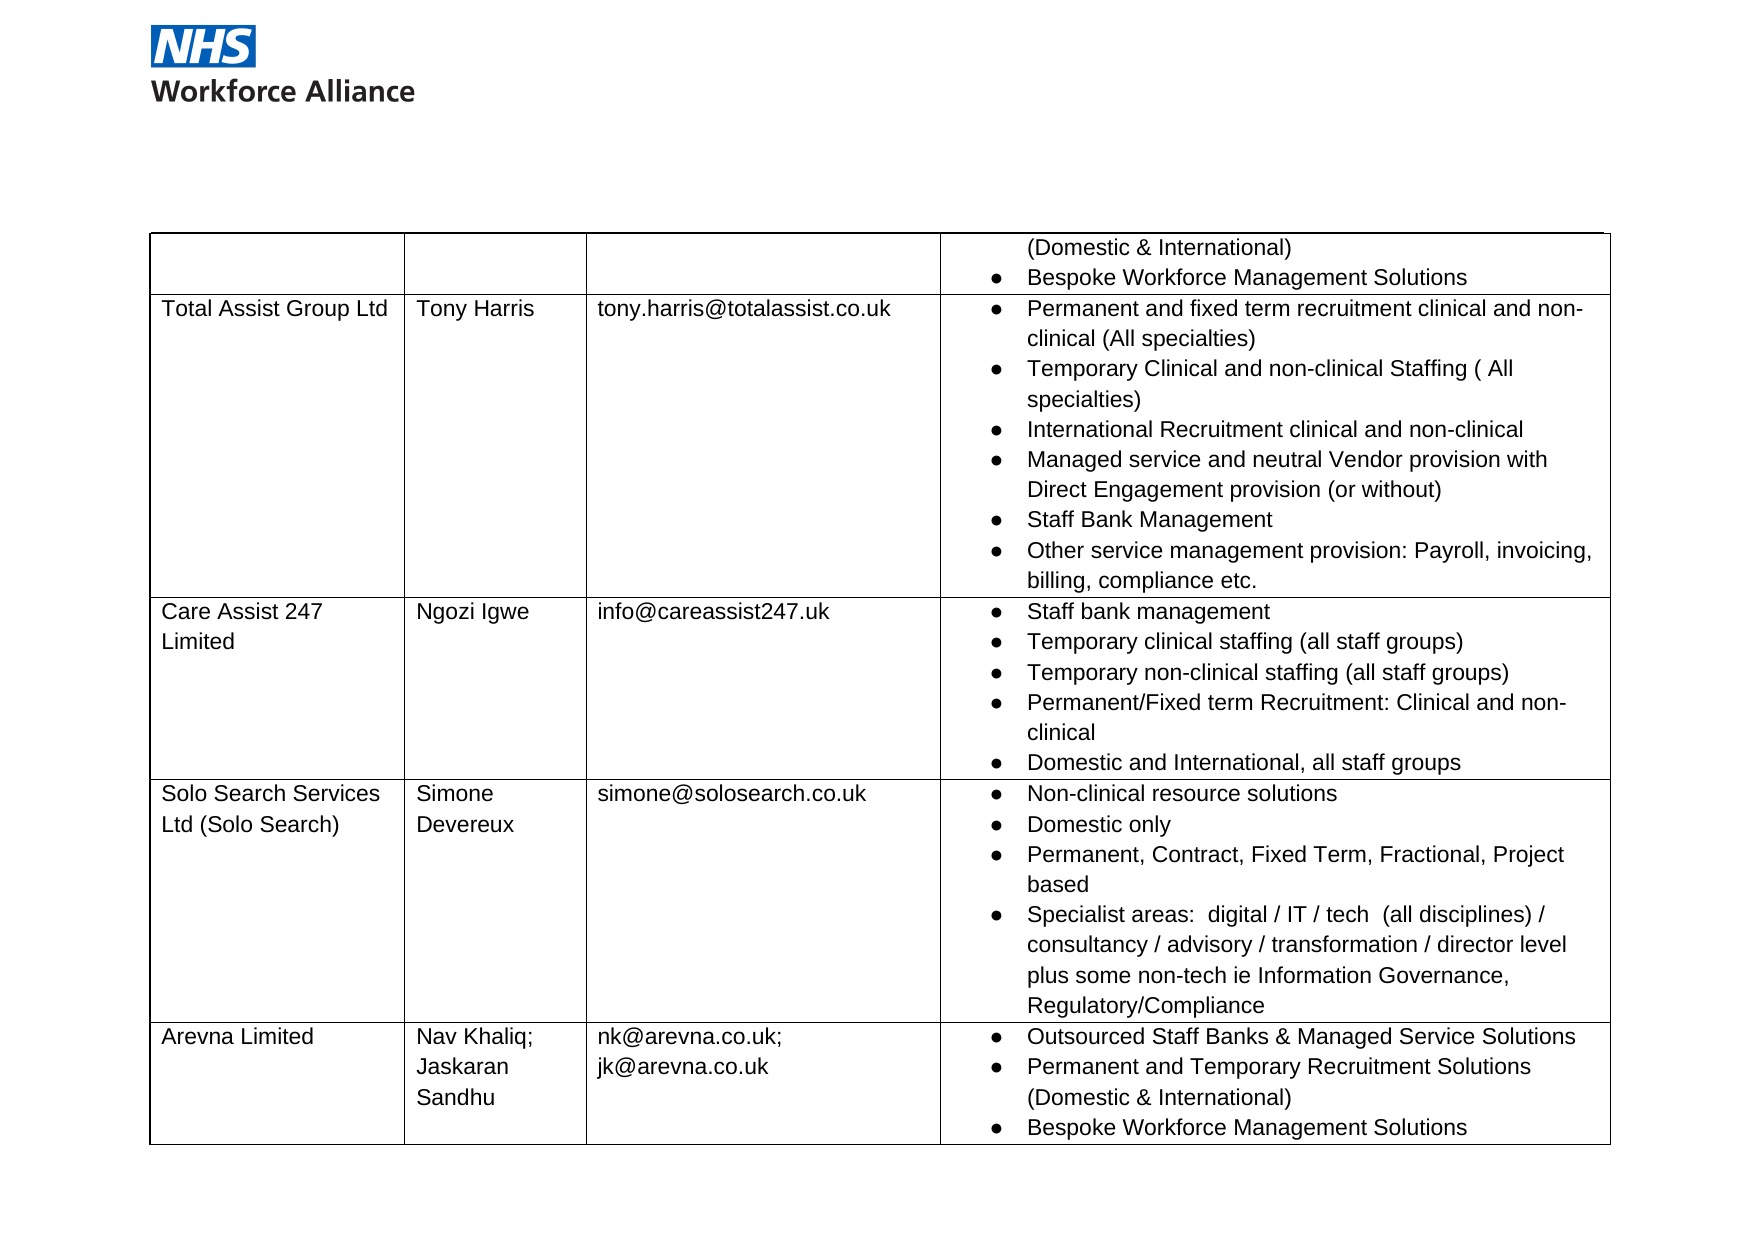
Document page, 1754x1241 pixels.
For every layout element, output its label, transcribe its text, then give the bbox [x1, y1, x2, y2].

table_cell simone@solosearch.co.uk [587, 780, 940, 1022]
table_cell tony.harris@totalassist.co.uk [587, 295, 940, 597]
table_cell [587, 234, 940, 294]
table_cell Outsourced Staff Banks & Managed Service Solutions Permanent and Temporary Recruitment Solutions (Domestic & International) Bespoke Workforce Management Solutions [941, 1023, 1610, 1144]
table_cell Arevna Limited [151, 1023, 404, 1144]
table_cell Solo Search Services Ltd (Solo Search) [151, 780, 404, 1022]
table_cell Permanent and fixed term recruitment clinical and non-clinical (All specialties) Temporary Clinical and non-clinical Staffing ( All specialties) International Recruitment clinical and non-clinical Managed service and neutral Vendor provision with Direct Engagement provision (or without) Staff Bank Management Other service management provision: Payroll, invoicing, billing, compliance etc. [941, 295, 1610, 597]
table_cell Outsourced Staff Banks & Managed Service Solutions Permanent and Temporary Recruitment Solutions (Domestic & International) Bespoke Workforce Management Solutions [941, 234, 1610, 294]
table_cell [151, 234, 404, 294]
table_cell Non-clinical resource solutions Domestic only Permanent, Contract, Fixed Term, Fractional, Project based Specialist areas: digital / IT / tech (all disciplines) / consultancy / advisory / transformation / director level plus some non-tech ie Information Governance, Regulatory/Compliance [941, 780, 1610, 1022]
table_cell Tony Harris [405, 295, 586, 597]
table_cell Staff bank management Temporary clinical staffing (all staff groups) Temporary non-clinical staffing (all staff groups) Permanent/Fixed term Recruitment: Clinical and non-clinical Domestic and International, all staff groups [941, 598, 1610, 779]
table_cell [405, 234, 586, 294]
table_cell info@careassist247.uk [587, 598, 940, 779]
table_cell Simone Devereux [405, 780, 586, 1022]
table_cell nk@arevna.co.uk; jk@arevna.co.uk [587, 1023, 940, 1144]
table_cell Care Assist 247 Limited [151, 598, 404, 779]
table_cell Ngozi Igwe [405, 598, 586, 779]
table_cell Total Assist Group Ltd [151, 295, 404, 597]
table_cell Nav Khaliq; Jaskaran Sandhu [405, 1023, 586, 1144]
